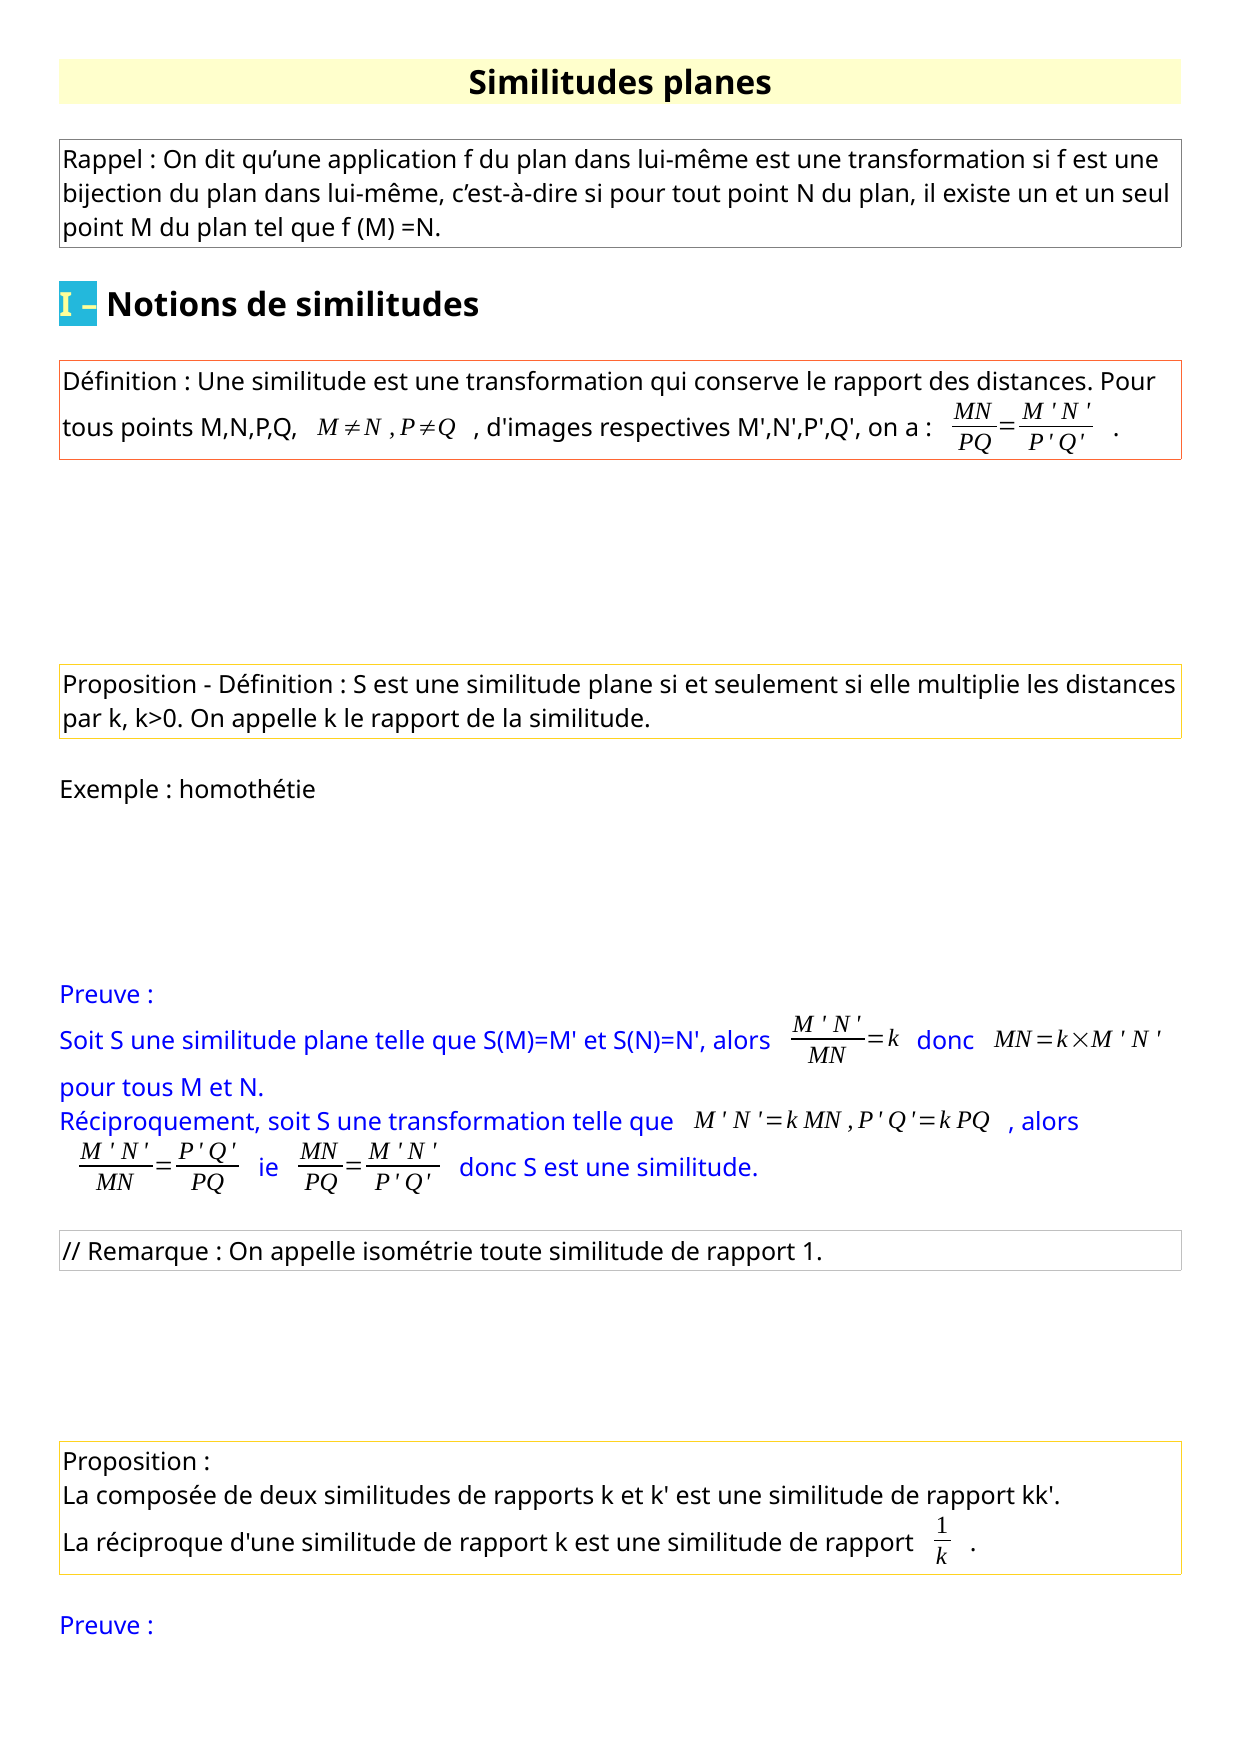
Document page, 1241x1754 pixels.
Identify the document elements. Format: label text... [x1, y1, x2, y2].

text La composée de deux similitudes de rapports k et k' est une similitude de rapport kk'. [60, 1475, 1181, 1509]
text La réciproque d'une similitude de rapport k est une similitude de rapport. [60, 1509, 1181, 1574]
text I – Notions de similitudes [59, 281, 1181, 326]
text Réciproquement, soit S une transformation telle que, alorsiedonc S est une similitude. [59, 1103, 1181, 1196]
text Rappel : On dit qu’une application f du plan dans lui-même est une transformation si f est une [60, 140, 1181, 173]
text bijection du plan dans lui-même, c’est-à-dire si pour tout point N du plan, il existe un et un seul point M du plan tel que f (M) =N. [60, 173, 1181, 247]
text Soit S une similitude plane telle que S(M)=M' et S(N)=N', alorsdoncpour tous M et N. [59, 1010, 1181, 1103]
text Proposition : [60, 1442, 1181, 1475]
text // Remarque : On appelle isométrie toute similitude de rapport 1. [60, 1231, 1181, 1270]
text Preuve : [59, 1608, 1181, 1642]
text Proposition - Définition : S est une similitude plane si et seulement si elle multiplie les distances par k, k>0. On appelle k le rapport de la similitude. [60, 665, 1181, 738]
text Preuve : [59, 976, 1181, 1010]
text Exemple : homothétie [59, 772, 1181, 806]
text Similitudes planes [59, 59, 1181, 104]
text Définition : Une similitude est une transformation qui conserve le rapport des distances. Pour tous points M,N,P,Q,, d'images respectives M',N',P',Q', on a :. [60, 361, 1181, 459]
